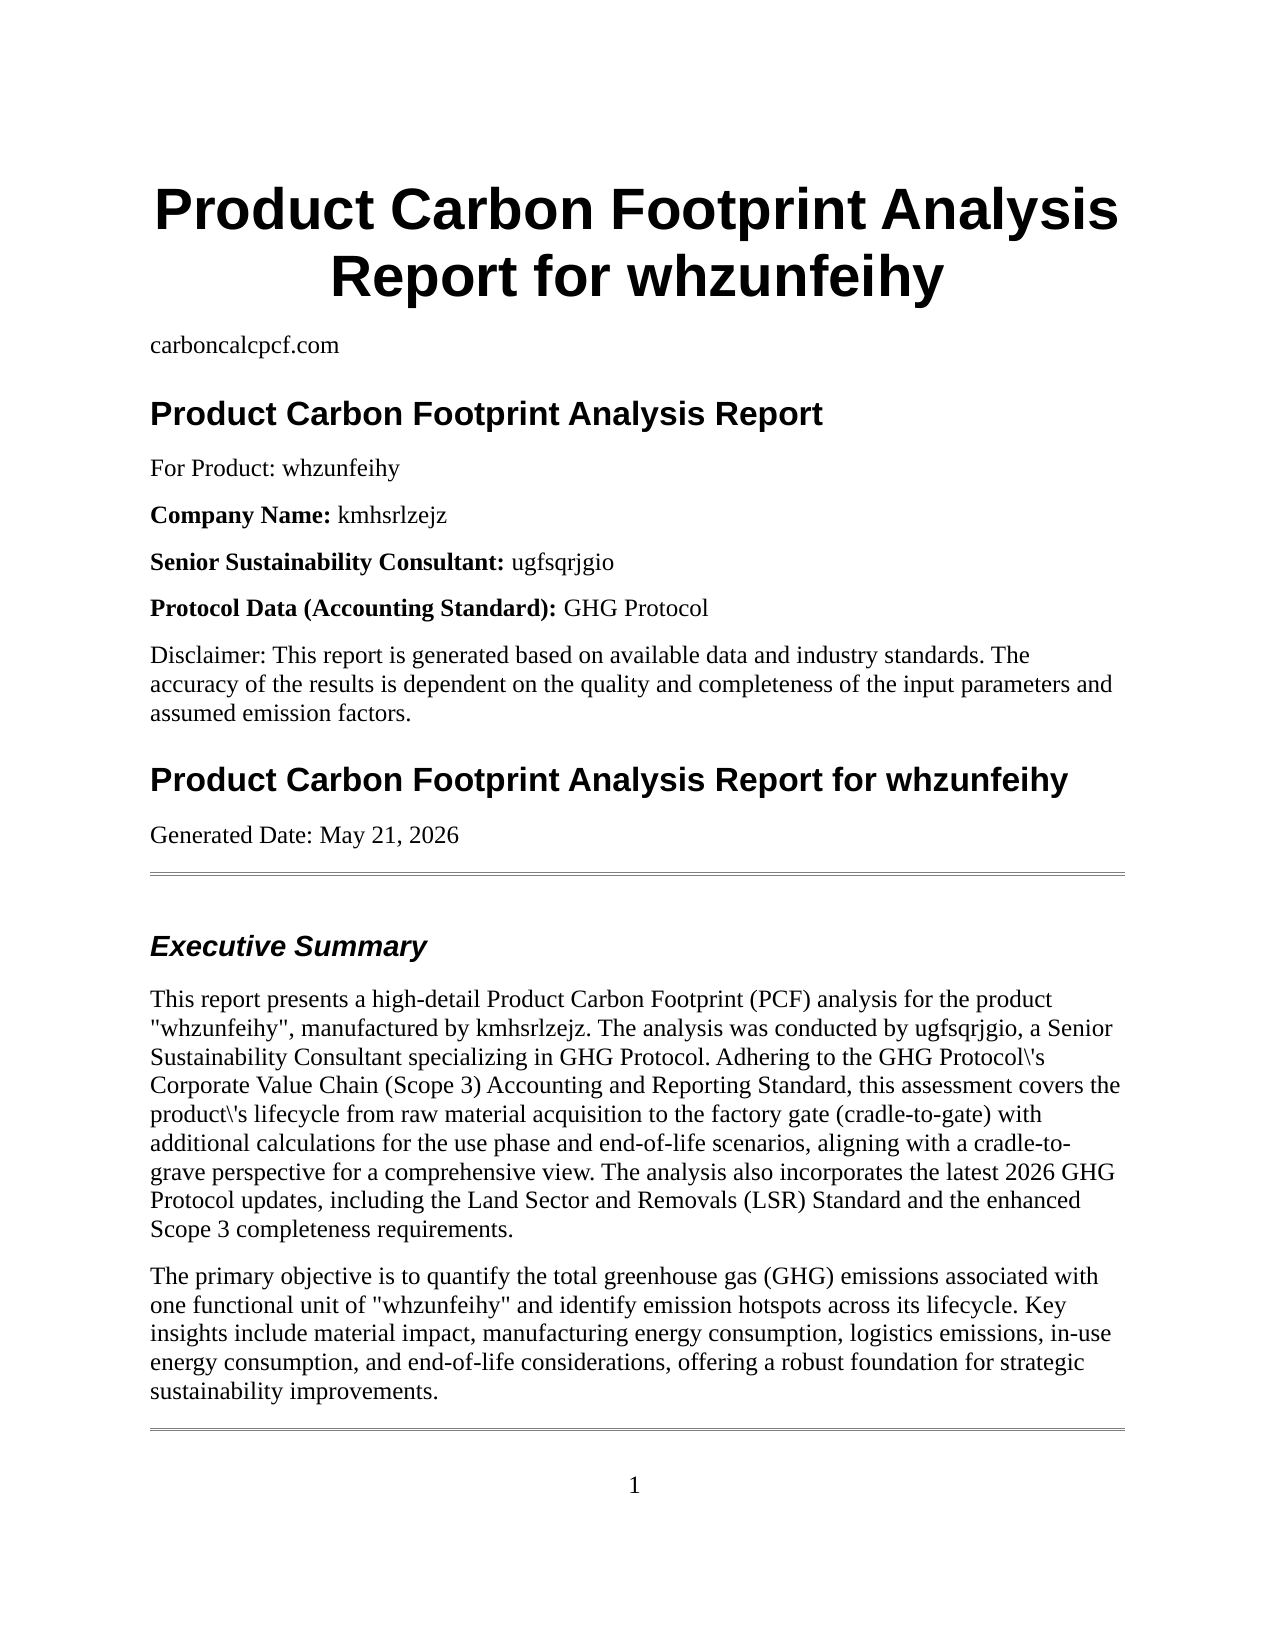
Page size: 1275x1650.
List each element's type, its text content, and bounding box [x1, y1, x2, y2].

text For Product: whzunfeihy [150, 453, 1125, 482]
subtitle Executive Summary [150, 929, 1125, 963]
text Generated Date: May 21, 2026 [150, 820, 1125, 849]
text Protocol Data (Accounting Standard): GHG Protocol [150, 593, 1125, 622]
text The primary objective is to quantify the total greenhouse gas (GHG) emissions associated with one functional unit of "whzunfeihy" and identify emission hotspots across its lifecycle. Key insights include material impact, manufacturing energy consumption, logistics emissions, in-use energy consumption, and end-of-life considerations, offering a robust foundation for strategic sustainability improvements. [150, 1261, 1125, 1405]
text This report presents a high-detail Product Carbon Footprint (PCF) analysis for the product "whzunfeihy", manufactured by kmhsrlzejz. The analysis was conducted by ugfsqrjgio, a Senior Sustainability Consultant specializing in GHG Protocol. Adhering to the GHG Protocol\'s Corporate Value Chain (Scope 3) Accounting and Reporting Standard, this assessment covers the product\'s lifecycle from raw material acquisition to the factory gate (cradle-to-gate) with additional calculations for the use phase and end-of-life scenarios, aligning with a cradle-to-grave perspective for a comprehensive view. The analysis also incorporates the latest 2026 GHG Protocol updates, including the Land Sector and Removals (LSR) Standard and the enhanced Scope 3 completeness requirements. [150, 984, 1125, 1243]
subtitle Product Carbon Footprint Analysis Report for whzunfeihy [150, 760, 1125, 799]
text Disclaimer: This report is generated based on available data and industry standards. The accuracy of the results is dependent on the quality and completeness of the input parameters and assumed emission factors. [150, 640, 1125, 726]
text carboncalcpcf.com [150, 331, 1125, 359]
title Product Carbon Footprint Analysis Report for whzunfeihy [150, 175, 1125, 309]
text Senior Sustainability Consultant: ugfsqrjgio [150, 547, 1125, 576]
text Company Name: kmhsrlzejz [150, 500, 1125, 529]
subtitle Product Carbon Footprint Analysis Report [150, 393, 1125, 432]
